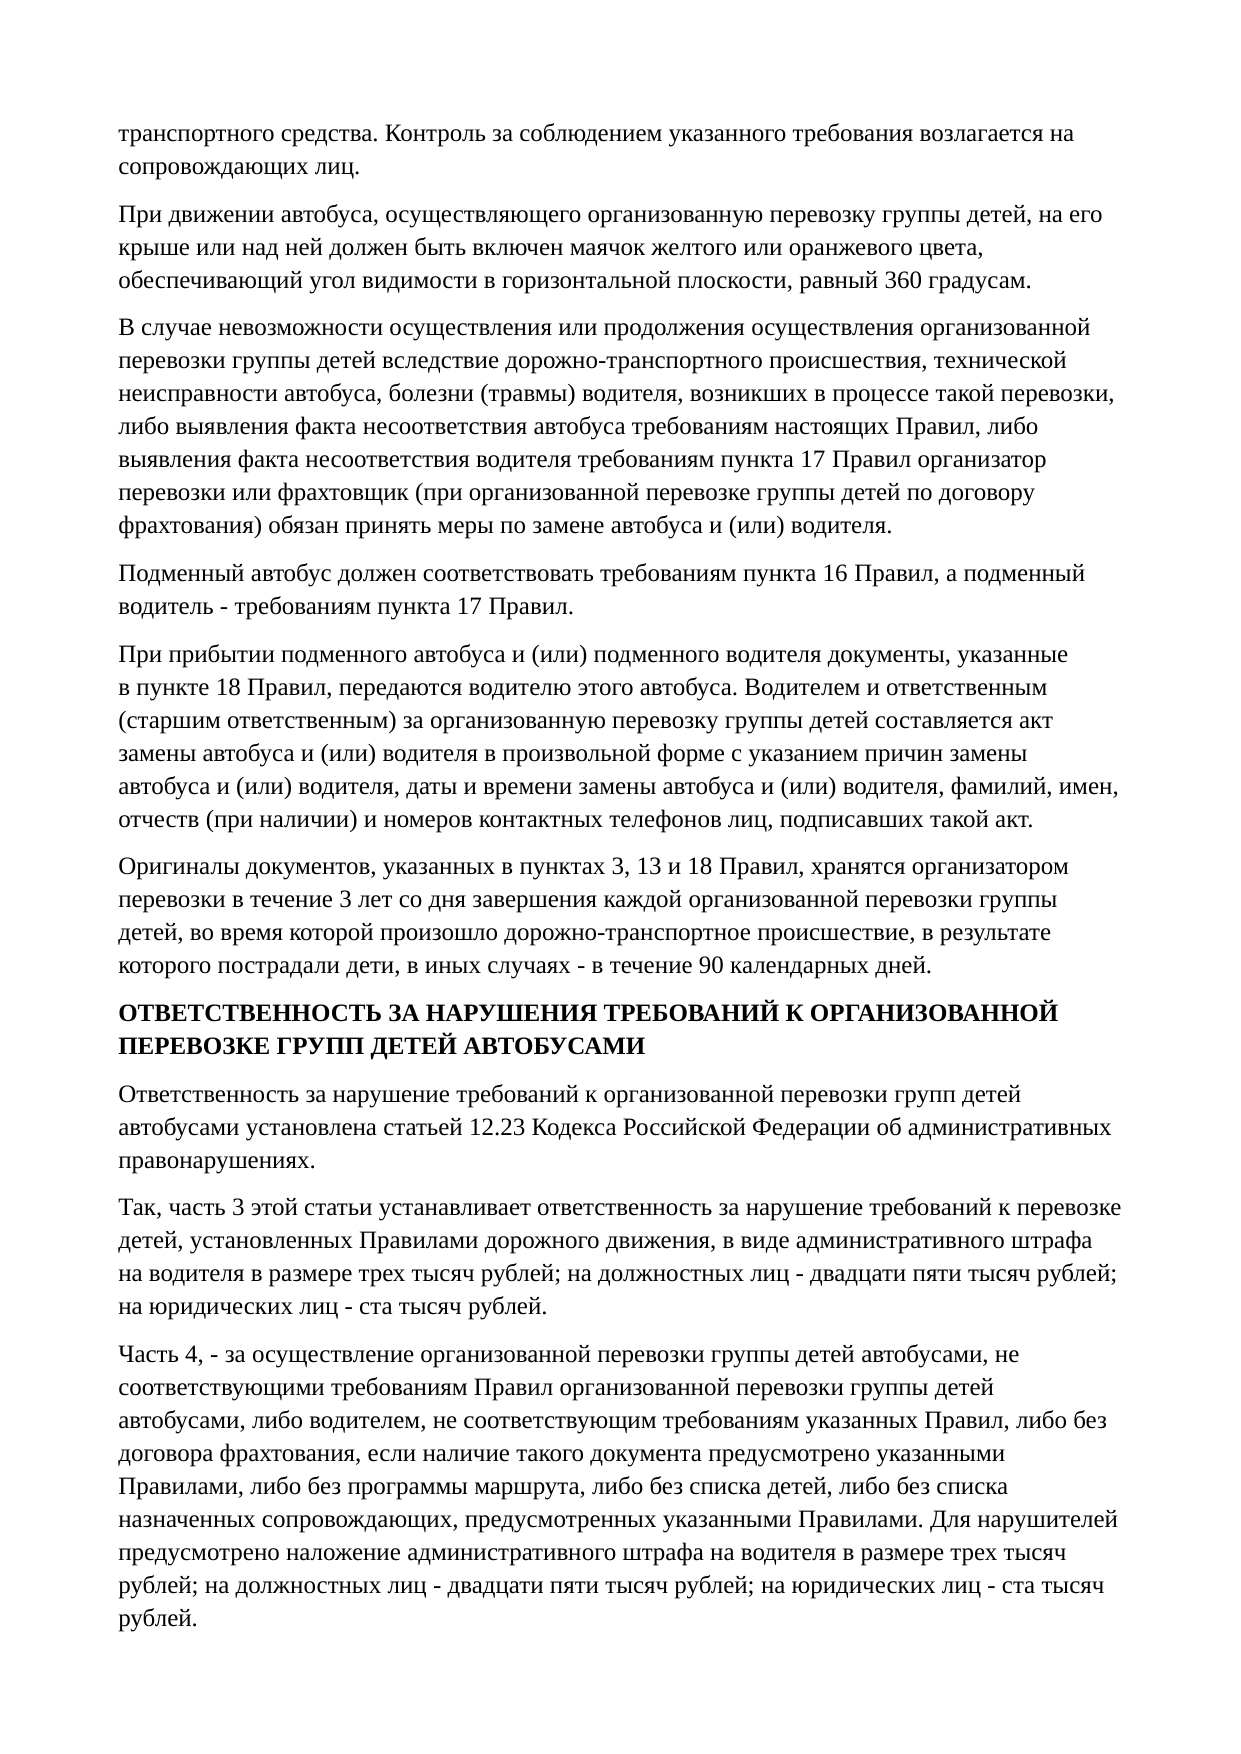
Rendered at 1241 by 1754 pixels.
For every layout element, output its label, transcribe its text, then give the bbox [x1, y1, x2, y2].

text В случае невозможности осуществления или продолжения осуществления организованной перевозки группы детей вследствие дорожно-транспортного происшествия, технической неисправности автобуса, болезни (травмы) водителя, возникших в процессе такой перевозки, либо выявления факта несоответствия автобуса требованиям настоящих Правил, либо выявления факта несоответствия водителя требованиям пункта 17 Правил организатор перевозки или фрахтовщик (при организованной перевозке группы детей по договору фрахтования) обязан принять меры по замене автобуса и (или) водителя. [118, 312, 1122, 539]
text При прибытии подменного автобуса и (или) подменного водителя документы, указанные в пункте 18 Правил, передаются водителю этого автобуса. Водителем и ответственным (старшим ответственным) за организованную перевозку группы детей составляется акт замены автобуса и (или) водителя в произвольной форме с указанием причин замены автобуса и (или) водителя, даты и времени замены автобуса и (или) водителя, фамилий, имен, отчеств (при наличии) и номеров контактных телефонов лиц, подписавших такой акт. [118, 639, 1122, 833]
text ОТВЕТСТВЕННОСТЬ ЗА НАРУШЕНИЯ ТРЕБОВАНИЙ К ОРГАНИЗОВАННОЙ ПЕРЕВОЗКЕ ГРУПП ДЕТЕЙ АВТОБУСАМИ [118, 998, 1122, 1060]
text При движении автобуса, осуществляющего организованную перевозку группы детей, на его крыше или над ней должен быть включен маячок желтого или оранжевого цвета, обеспечивающий угол видимости в горизонтальной плоскости, равный 360 градусам. [118, 199, 1122, 293]
text Часть 4, - за осуществление организованной перевозки группы детей автобусами, не соответствующими требованиям Правил организованной перевозки группы детей автобусами, либо водителем, не соответствующим требованиям указанных Правил, либо без договора фрахтования, если наличие такого документа предусмотрено указанными Правилами, либо без программы маршрута, либо без списка детей, либо без списка назначенных сопровождающих, предусмотренных указанными Правилами. Для нарушителей предусмотрено наложение административного штрафа на водителя в размере трех тысяч рублей; на должностных лиц - двадцати пяти тысяч рублей; на юридических лиц - ста тысяч рублей. [118, 1339, 1122, 1632]
text Оригиналы документов, указанных в пунктах 3, 13 и 18 Правил, хранятся организатором перевозки в течение 3 лет со дня завершения каждой организованной перевозки группы детей, во время которой произошло дорожно-транспортное происшествие, в результате которого пострадали дети, в иных случаях - в течение 90 календарных дней. [118, 851, 1122, 979]
text Подменный автобус должен соответствовать требованиям пункта 16 Правил, а подменный водитель - требованиям пункта 17 Правил. [118, 558, 1122, 620]
text Так, часть 3 этой статьи устанавливает ответственность за нарушение требований к перевозке детей, установленных Правилами дорожного движения, в виде административного штрафа на водителя в размере трех тысяч рублей; на должностных лиц - двадцати пяти тысяч рублей; на юридических лиц - ста тысяч рублей. [118, 1192, 1122, 1320]
text Ответственность за нарушение требований к организованной перевозки групп детей автобусами установлена статьей 12.23 Кодекса Российской Федерации об административных правонарушениях. [118, 1079, 1122, 1173]
text транспортного средства. Контроль за соблюдением указанного требования возлагается на сопровождающих лиц. [118, 118, 1122, 180]
